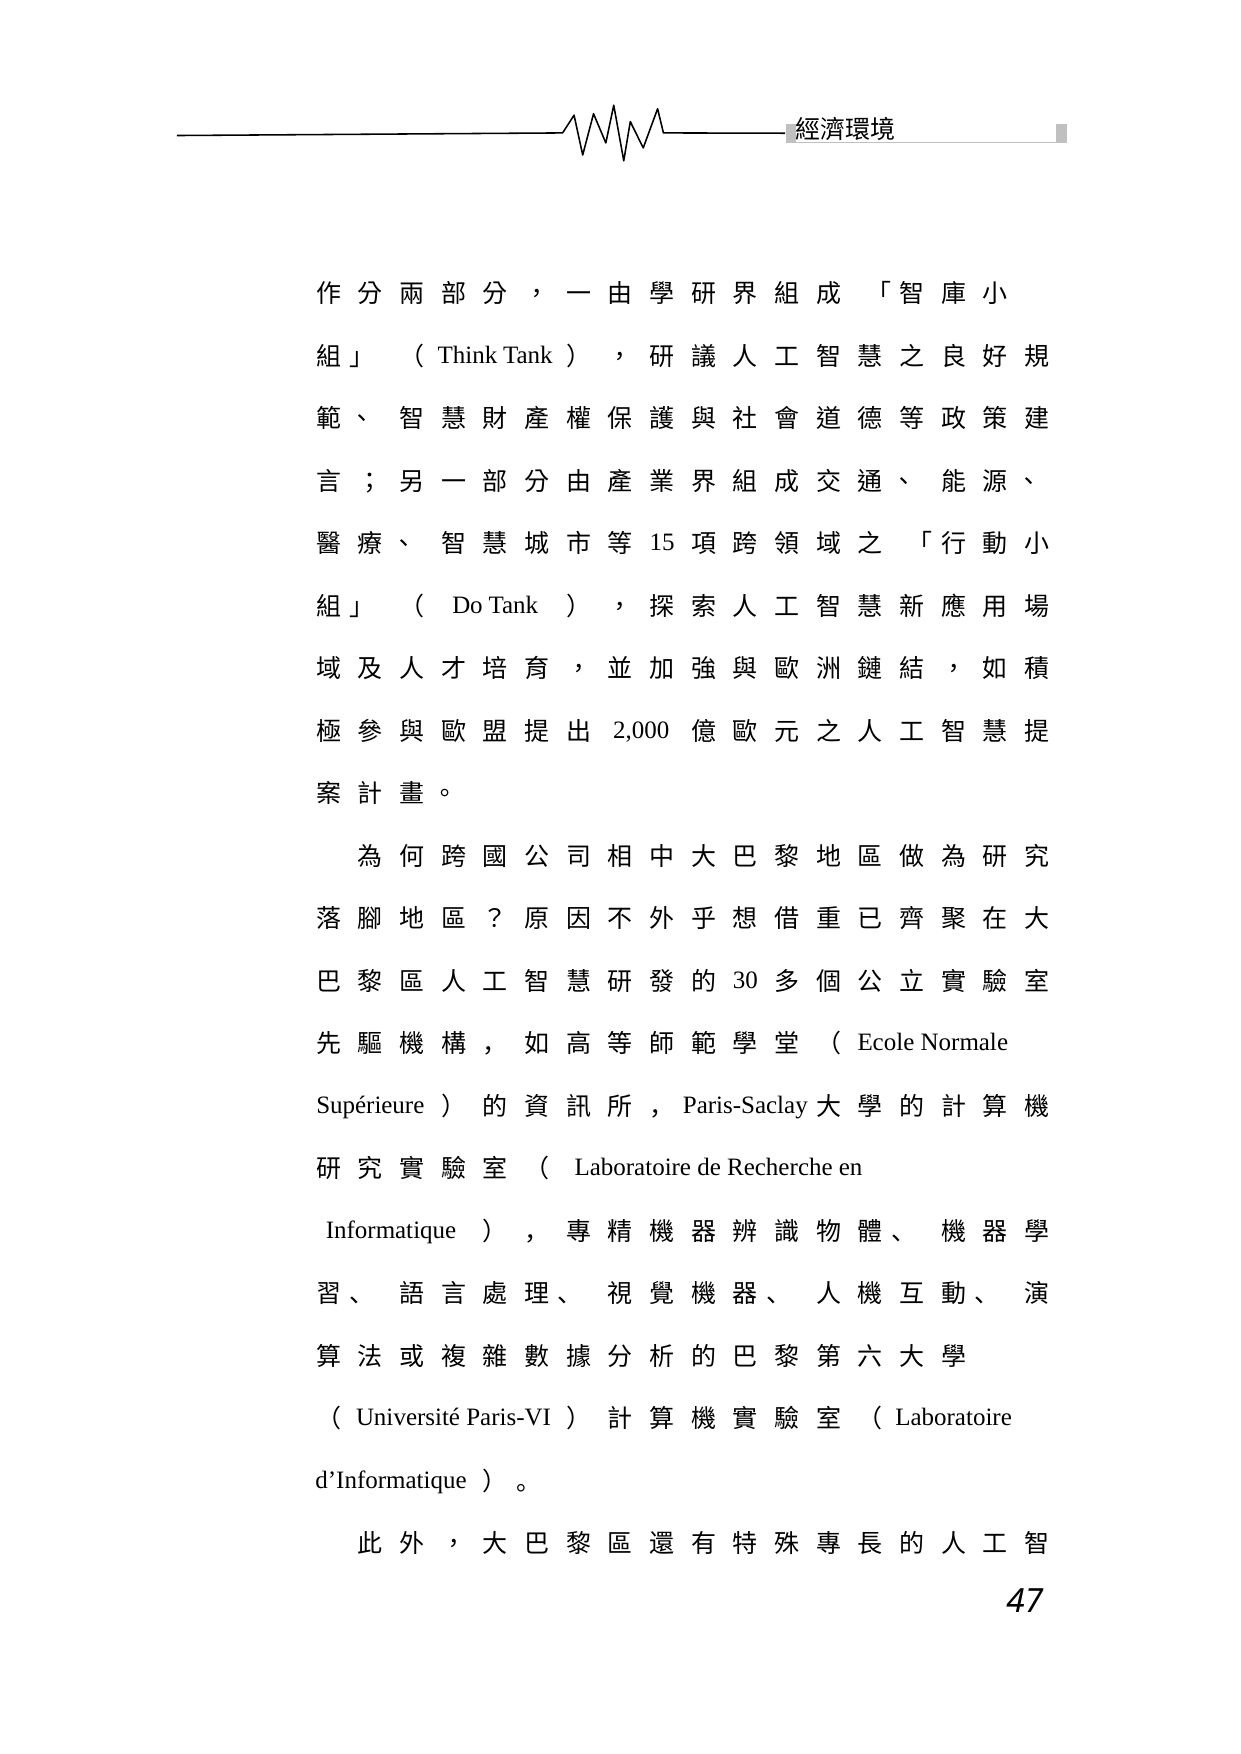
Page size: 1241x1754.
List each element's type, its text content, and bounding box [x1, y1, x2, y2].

text 作分兩部分，一由學研界組成「智庫小組」（Think Tank），研議人工智慧之良好規範、智慧財產權保護與社會道德等政策建言；另一部分由產業界組成交通、能源、醫療、智慧城市等15項跨領域之「行動小組」（Do Tank），探索人工智慧新應用場域及人才培育，並加強與歐洲鏈結，如積極參與歐盟提出2,000億歐元之人工智慧提案計畫。 [281, 250, 1058, 813]
text 為何跨國公司相中大巴黎地區做為研究落腳地區？原因不外乎想借重已齊聚在大巴黎區人工智慧研發的30多個公立實驗室先驅機構，如高等師範學堂（Ecole Normale Supérieure）的資訊所，Paris-Saclay大學的計算機研究實驗室（Laboratoire de Recherche en Informatique），專精機器辨識物體、機器學習、語言處理、視覺機器、人機互動、演算法或複雜數據分析的巴黎第六大學（Université Paris-VI）計算機實驗室（Laboratoire d’Informatique）。 [281, 813, 1058, 1500]
text 此外，大巴黎區還有特殊專長的人工智 [281, 1500, 1058, 1563]
